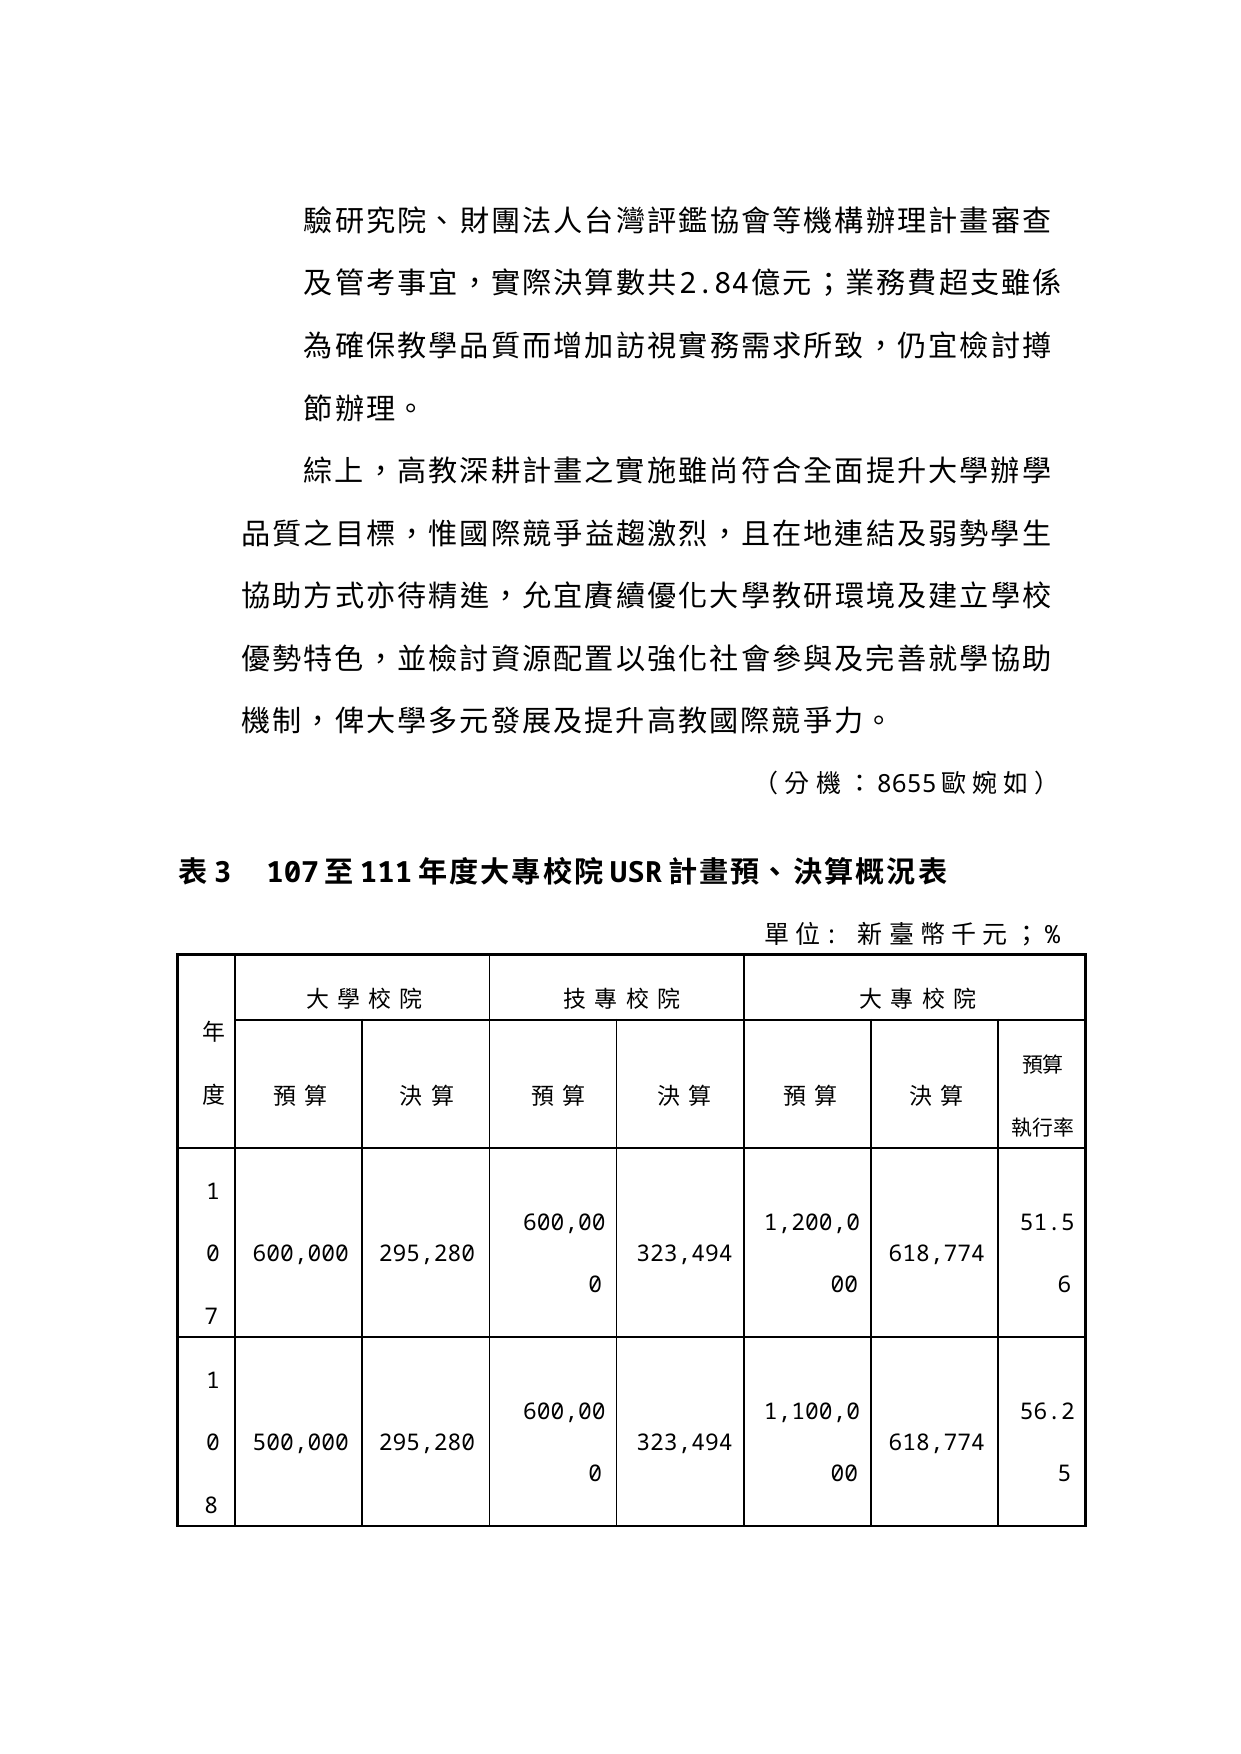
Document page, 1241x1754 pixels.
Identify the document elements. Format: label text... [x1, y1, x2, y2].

table_cell 600,000 [490, 1338, 616, 1525]
table_cell 618,774 [872, 1338, 997, 1525]
table_cell 323,494 [617, 1338, 743, 1525]
table_header 大學校院 [236, 956, 489, 1019]
table_cell 1,200,000 [745, 1149, 870, 1336]
table_cell 決算 [617, 1021, 743, 1147]
text 綜上，高教深耕計畫之實施雖尚符合全面提升大學辦學品質之目標，惟國際競爭益趨激烈，且在地連結及弱勢學生協助方式亦待精進，允宜賡續優化大學教研環境及建立學校優勢特色，並檢討資源配置以強化社會參與及完善就學協助機制，俾大學多元發展及提升高教國際競爭力。 [236, 427, 1063, 740]
table_cell 295,280 [363, 1149, 489, 1336]
table_cell 107 [179, 1149, 234, 1336]
table_cell 323,494 [617, 1149, 743, 1336]
text 表3 107至111年度大專校院USR計畫預、決算概況表 [175, 828, 1063, 891]
table_cell 預算 [745, 1021, 870, 1147]
table_cell 1,100,000 [745, 1338, 870, 1525]
table_cell 56.25 [999, 1338, 1084, 1525]
table_cell 51.56 [999, 1149, 1084, 1336]
table_header 大專校院 [745, 956, 1084, 1019]
text 驗研究院、財團法人台灣評鑑協會等機構辦理計畫審查及管考事宜，實際決算數共2.84億元；業務費超支雖係為確保教學品質而增加訪視實務需求所致，仍宜檢討撙節辦理。 [266, 177, 1063, 427]
table_header 技專校院 [490, 956, 743, 1019]
table_cell 295,280 [363, 1338, 489, 1525]
table_cell 500,000 [236, 1338, 361, 1525]
table_cell 決算 [872, 1021, 997, 1147]
table_cell 108 [179, 1338, 234, 1525]
table_header 年度 [179, 956, 234, 1147]
table_cell 預算 執行率 [999, 1021, 1084, 1147]
text （分機：8655歐婉如） [177, 740, 1063, 802]
table_cell 預算 [490, 1021, 616, 1147]
table_cell 600,000 [490, 1149, 616, 1336]
table_cell 618,774 [872, 1149, 997, 1336]
table_cell 預算 [236, 1021, 361, 1147]
text 單位: 新臺幣千元；% [177, 891, 1063, 953]
table_cell 決算 [363, 1021, 489, 1147]
table_cell 600,000 [236, 1149, 361, 1336]
